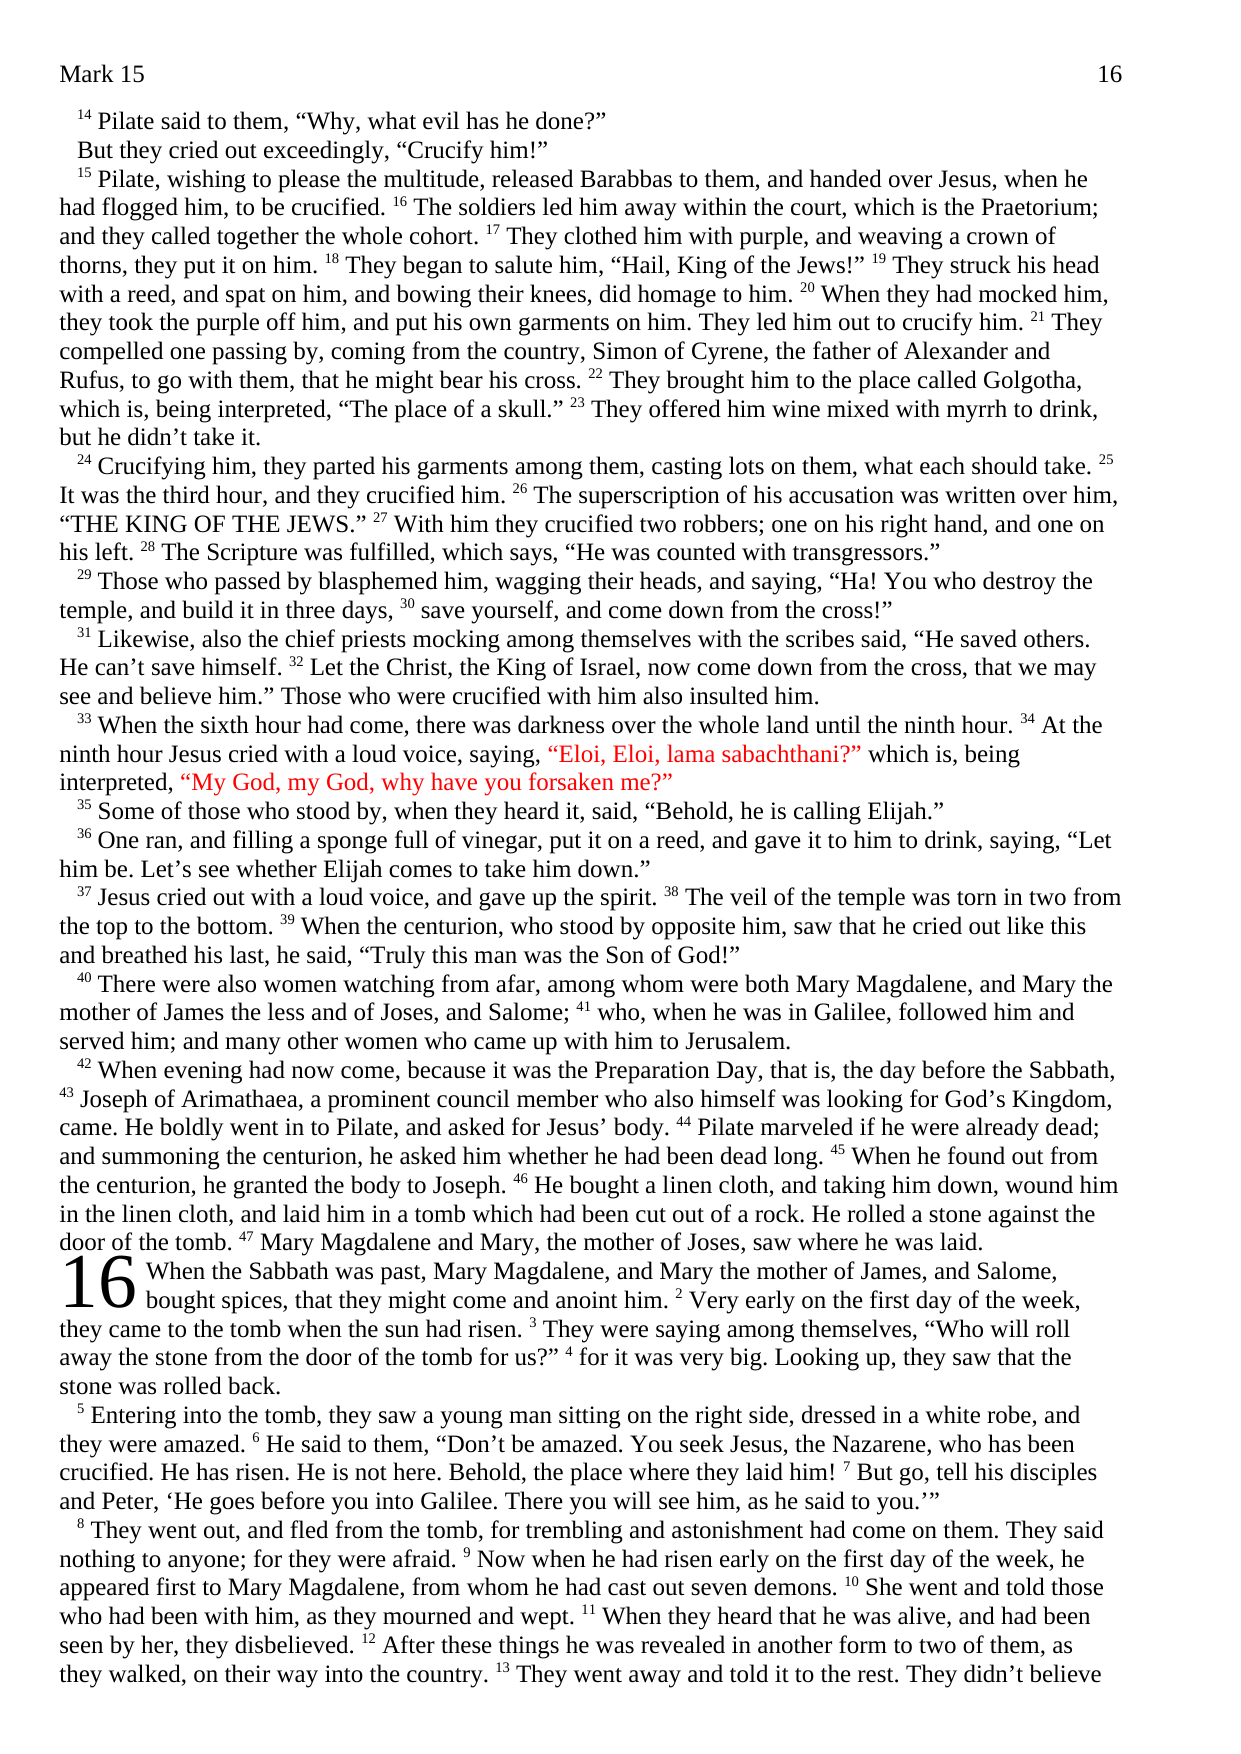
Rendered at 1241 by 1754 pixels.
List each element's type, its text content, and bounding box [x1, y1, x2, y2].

text 37 Jesus cried out with a loud voice, and gave up the spirit. 38 The veil of the temple was torn in two from the top to the bottom. 39 When the centurion, who stood by opposite him, saw that he cried out like this and breathed his last, he said, “Truly this man was the Son of God!” [59, 882, 1122, 969]
text 14 Pilate said to them, “Why, what evil has he done?” [59, 106, 1122, 135]
text 42 When evening had now come, because it was the Preparation Day, that is, the day before the Sabbath, 43 Joseph of Arimathaea, a prominent council member who also himself was looking for God’s Kingdom, came. He boldly went in to Pilate, and asked for Jesus’ body. 44 Pilate marveled if he were already dead; and summoning the centurion, he asked him whether he had been dead long. 45 When he found out from the centurion, he granted the body to Joseph. 46 He bought a linen cloth, and taking him down, wound him in the linen cloth, and laid him in a tomb which had been cut out of a rock. He rolled a stone against the door of the tomb. 47 Mary Magdalene and Mary, the mother of Joses, saw where he was laid. [59, 1055, 1122, 1256]
text 40 There were also women watching from afar, among whom were both Mary Magdalene, and Mary the mother of James the less and of Joses, and Salome; 41 who, when he was in Galilee, followed him and served him; and many other women who came up with him to Jerusalem. [59, 969, 1122, 1055]
text 8 They went out, and fled from the tomb, for trembling and astonishment had come on them. They said nothing to anyone; for they were afraid. 9 Now when he had risen early on the first day of the week, he appeared first to Mary Magdalene, from whom he had cast out seven demons. 10 She went and told those who had been with him, as they mourned and wept. 11 When they heard that he was alive, and had been seen by her, they disbelieved. 12 After these things he was revealed in another form to two of them, as they walked, on their way into the country. 13 They went away and told it to the rest. They didn’t believe [59, 1515, 1122, 1687]
text 5 Entering into the tomb, they saw a young man sitting on the right side, dressed in a white robe, and they were amazed. 6 He said to them, “Don’t be amazed. You seek Jesus, the Nazarene, who has been crucified. He has risen. He is not here. Behold, the place where they laid him! 7 But go, tell his disciples and Peter, ‘He goes before you into Galilee. There you will see him, as he said to you.’” [59, 1400, 1122, 1515]
text 16When the Sabbath was past, Mary Magdalene, and Mary the mother of James, and Salome, bought spices, that they might come and anoint him. 2 Very early on the first day of the week, they came to the tomb when the sun had risen. 3 They were saying among themselves, “Who will roll away the stone from the door of the tomb for us?” 4 for it was very big. Looking up, they saw that the stone was rolled back. [59, 1256, 1122, 1400]
text 29 Those who passed by blasphemed him, wagging their heads, and saying, “Ha! You who destroy the temple, and build it in three days, 30 save yourself, and come down from the cross!” [59, 566, 1122, 624]
text But they cried out exceedingly, “Crucify him!” [59, 135, 1122, 164]
text 15 Pilate, wishing to please the multitude, released Barabbas to them, and handed over Jesus, when he had flogged him, to be crucified. 16 The soldiers led him away within the court, which is the Praetorium; and they called together the whole cohort. 17 They clothed him with purple, and weaving a crown of thorns, they put it on him. 18 They began to salute him, “Hail, King of the Jews!” 19 They struck his head with a reed, and spat on him, and bowing their knees, did homage to him. 20 When they had mocked him, they took the purple off him, and put his own garments on him. They led him out to crucify him. 21 They compelled one passing by, coming from the country, Simon of Cyrene, the father of Alexander and Rufus, to go with them, that he might bear his cross. 22 They brought him to the place called Golgotha, which is, being interpreted, “The place of a skull.” 23 They offered him wine mixed with myrrh to drink, but he didn’t take it. [59, 164, 1122, 451]
text 33 When the sixth hour had come, there was darkness over the whole land until the ninth hour. 34 At the ninth hour Jesus cried with a loud voice, saying, “Eloi, Eloi, lama sabachthani?” which is, being interpreted, “My God, my God, why have you forsaken me?” [59, 710, 1122, 796]
text 35 Some of those who stood by, when they heard it, said, “Behold, he is calling Elijah.” [59, 796, 1122, 825]
text 36 One ran, and filling a sponge full of vinegar, put it on a reed, and gave it to him to drink, saying, “Let him be. Let’s see whether Elijah comes to take him down.” [59, 825, 1122, 882]
text 31 Likewise, also the chief priests mocking among themselves with the scribes said, “He saved others. He can’t save himself. 32 Let the Christ, the King of Israel, now come down from the cross, that we may see and believe him.” Those who were crucified with him also insulted him. [59, 624, 1122, 710]
text 24 Crucifying him, they parted his garments among them, casting lots on them, what each should take. 25 It was the third hour, and they crucified him. 26 The superscription of his accusation was written over him, “THE KING OF THE JEWS.” 27 With him they crucified two robbers; one on his right hand, and one on his left. 28 The Scripture was fulfilled, which says, “He was counted with transgressors.” [59, 451, 1122, 566]
